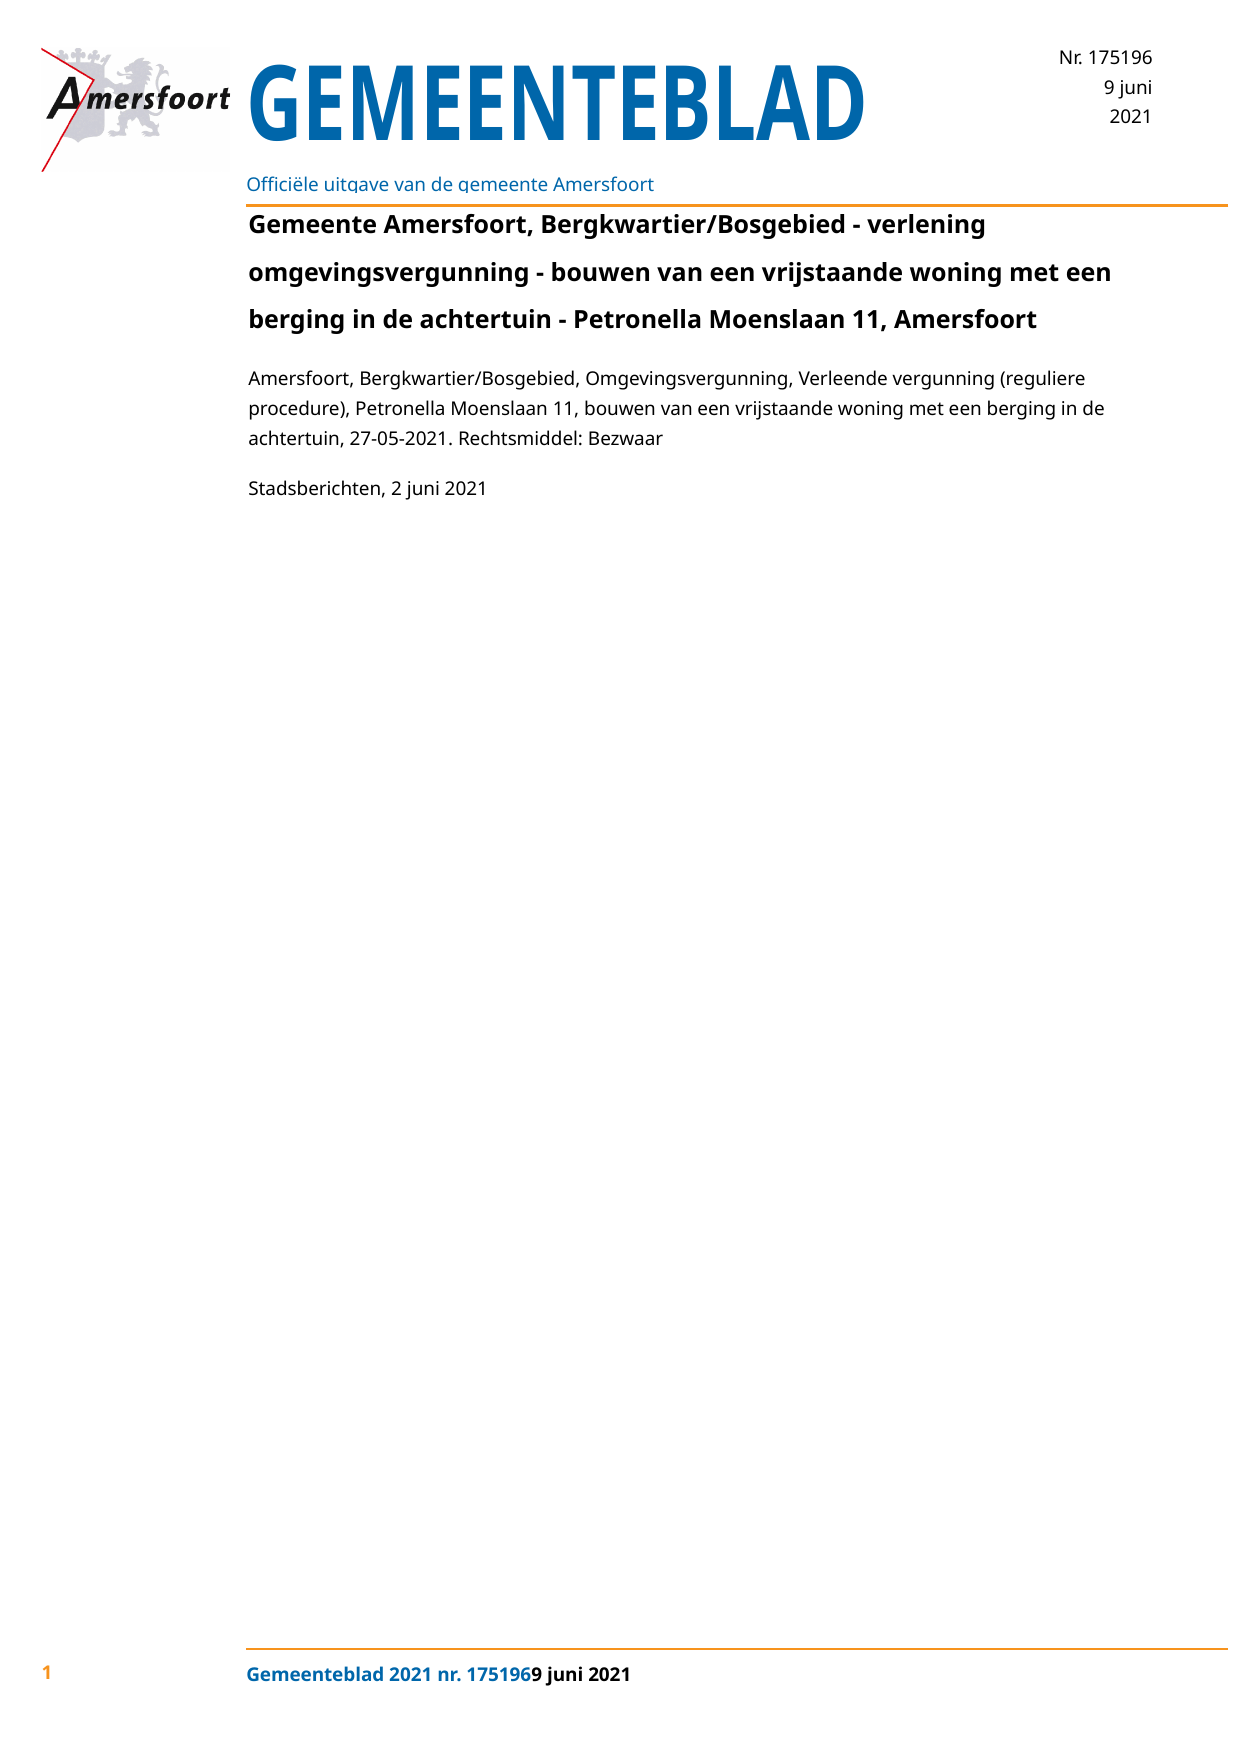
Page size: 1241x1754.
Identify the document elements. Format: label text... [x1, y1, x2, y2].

text Gemeente Amersfoort, Bergkwartier/Bosgebied - verlening omgevingsvergunning - bouwen van een vrijstaande woning met een berging in de achtertuin - Petronella Moenslaan 11, Amersfoort [248, 207, 1152, 336]
text Stadsberichten, 2 juni 2021 [248, 475, 1152, 501]
text Amersfoort, Bergkwartier/Bosgebied, Omgevingsvergunning, Verleende vergunning (reguliere procedure), Petronella Moenslaan 11, bouwen van een vrijstaande woning met een berging in de achtertuin, 27-05-2021. Rechtsmiddel: Bezwaar [248, 366, 1152, 450]
picture [41, 47, 231, 172]
